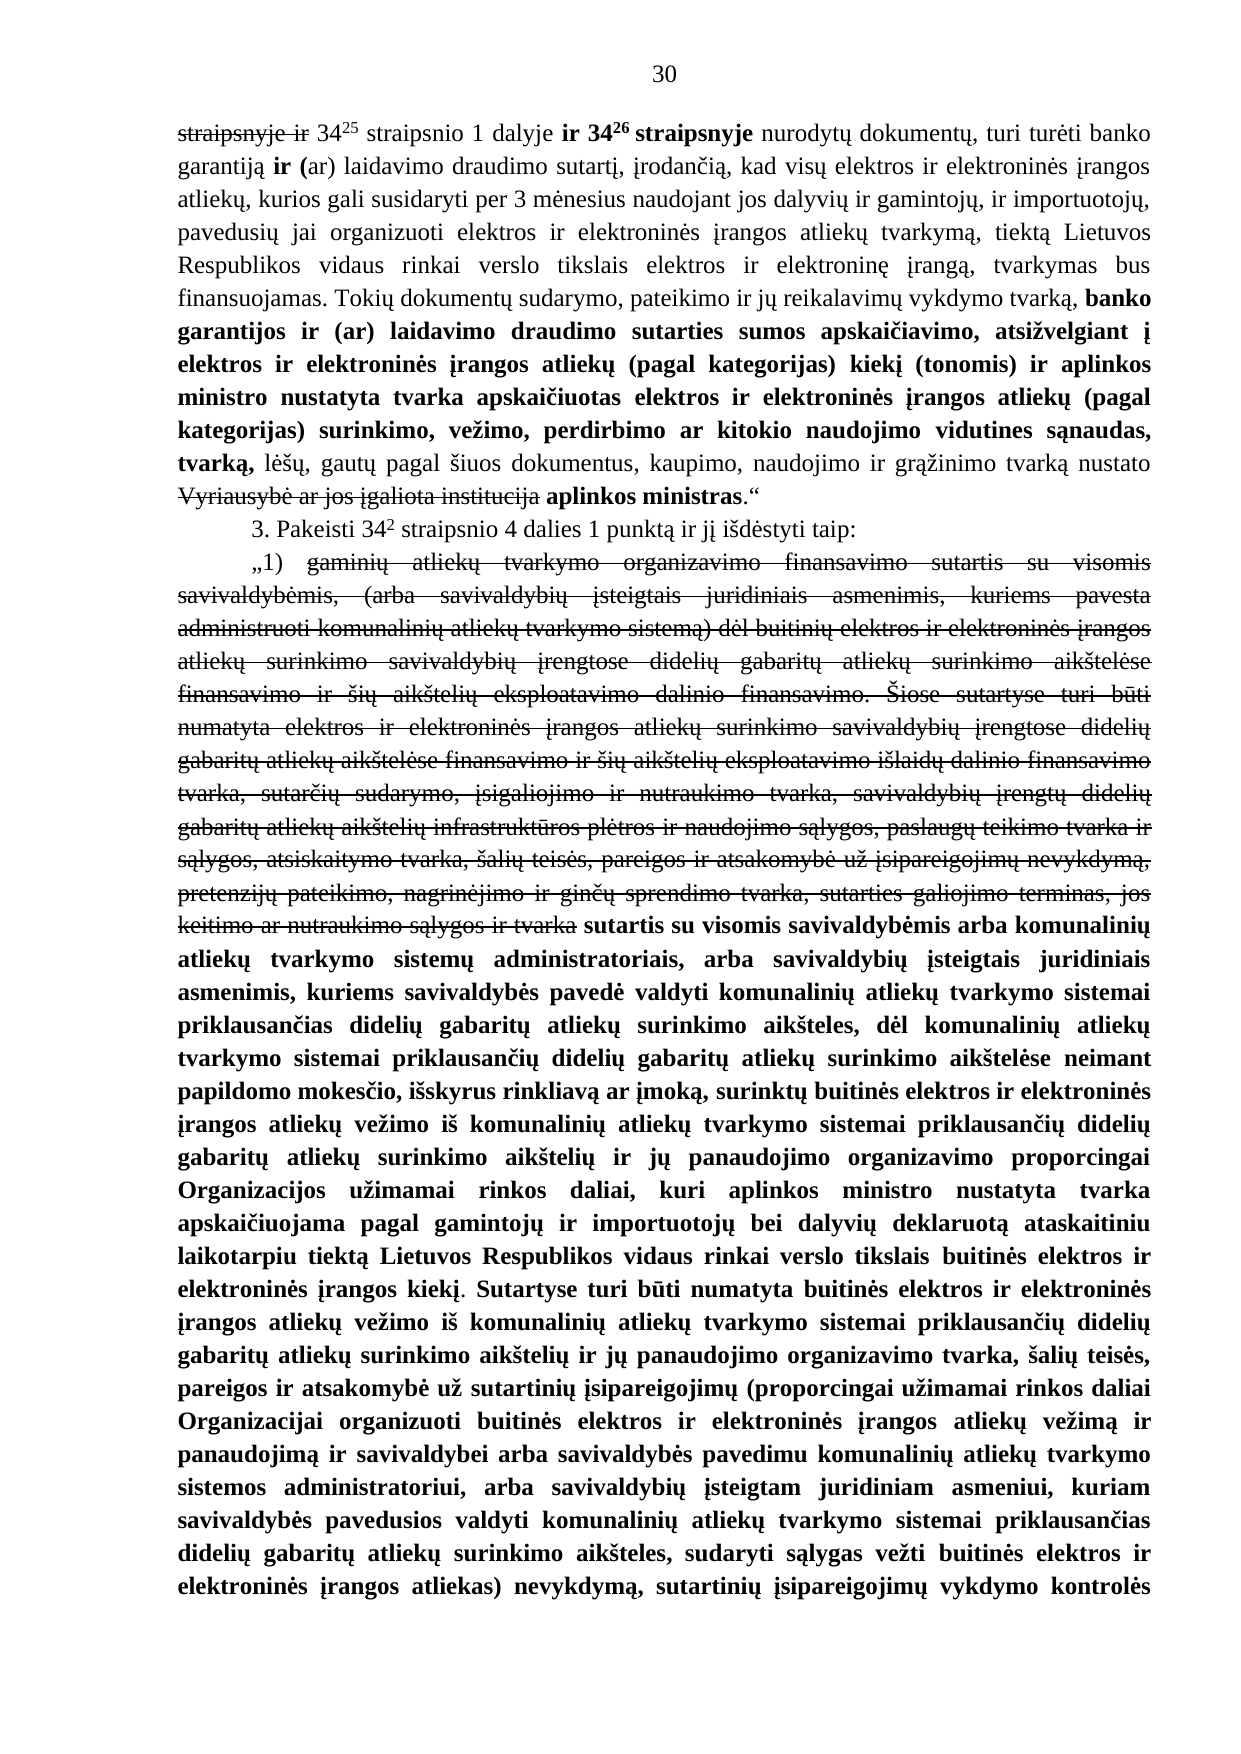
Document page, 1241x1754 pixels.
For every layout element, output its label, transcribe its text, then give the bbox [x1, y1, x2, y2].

text straipsnyje ir 3425 straipsnio 1 dalyje ir 3426 straipsnyje nurodytų dokumentų, turi turėti banko garantiją ir (ar) laidavimo draudimo sutartį, įrodančią, kad visų elektros ir elektroninės įrangos atliekų, kurios gali susidaryti per 3 mėnesius naudojant jos dalyvių ir gamintojų, ir importuotojų, pavedusių jai organizuoti elektros ir elektroninės įrangos atliekų tvarkymą, tiektą Lietuvos Respublikos vidaus rinkai verslo tikslais elektros ir elektroninę įrangą, tvarkymas bus finansuojamas. Tokių dokumentų sudarymo, pateikimo ir jų reikalavimų vykdymo tvarką, banko garantijos ir (ar) laidavimo draudimo sutarties sumos apskaičiavimo, atsižvelgiant į elektros ir elektroninės įrangos atliekų (pagal kategorijas) kiekį (tonomis) ir aplinkos ministro nustatyta tvarka apskaičiuotas elektros ir elektroninės įrangos atliekų (pagal kategorijas) surinkimo, vežimo, perdirbimo ar kitokio naudojimo vidutines sąnaudas, tvarką, lėšų, gautų pagal šiuos dokumentus, kaupimo, naudojimo ir grąžinimo tvarką nustato Vyriausybė ar jos įgaliota institucija aplinkos ministras.“ [177, 118, 1151, 510]
text 3. Pakeisti 342 straipsnio 4 dalies 1 punktą ir jį išdėstyti taip: [177, 514, 1151, 543]
text „1) gaminių atliekų tvarkymo organizavimo finansavimo sutartis su visomis savivaldybėmis, (arba savivaldybių įsteigtais juridiniais asmenimis, kuriems pavesta administruoti komunalinių atliekų tvarkymo sistemą) dėl buitinių elektros ir elektroninės įrangos atliekų surinkimo savivaldybių įrengtose didelių gabaritų atliekų surinkimo aikštelėse finansavimo ir šių aikštelių eksploatavimo dalinio finansavimo. Šiose sutartyse turi būti numatyta elektros ir elektroninės įrangos atliekų surinkimo savivaldybių įrengtose didelių gabaritų atliekų aikštelėse finansavimo ir šių aikštelių eksploatavimo išlaidų dalinio finansavimo tvarka, sutarčių sudarymo, įsigaliojimo ir nutraukimo tvarka, savivaldybių įrengtų didelių gabaritų atliekų aikštelių infrastruktūros plėtros ir naudojimo sąlygos, paslaugų teikimo tvarka ir sąlygos, atsiskaitymo tvarka, šalių teisės, pareigos ir atsakomybė už įsipareigojimų nevykdymą, pretenzijų pateikimo, nagrinėjimo ir ginčų sprendimo tvarka, sutarties galiojimo terminas, jos keitimo ar nutraukimo sąlygos ir tvarka sutartis su visomis savivaldybėmis arba komunalinių atliekų tvarkymo sistemų administratoriais, arba savivaldybių įsteigtais juridiniais asmenimis, kuriems savivaldybės pavedė valdyti komunalinių atliekų tvarkymo sistemai priklausančias didelių gabaritų atliekų surinkimo aikšteles, dėl komunalinių atliekų tvarkymo sistemai priklausančių didelių gabaritų atliekų surinkimo aikštelėse neimant papildomo mokesčio, išskyrus rinkliavą ar įmoką, surinktų buitinės elektros ir elektroninės įrangos atliekų vežimo iš komunalinių atliekų tvarkymo sistemai priklausančių didelių gabaritų atliekų surinkimo aikštelių ir jų panaudojimo organizavimo proporcingai Organizacijos užimamai rinkos daliai, kuri aplinkos ministro nustatyta tvarka apskaičiuojama pagal gamintojų ir importuotojų bei dalyvių deklaruotą ataskaitiniu laikotarpiu tiektą Lietuvos Respublikos vidaus rinkai verslo tikslais buitinės elektros ir elektroninės įrangos kiekį. Sutartyse turi būti numatyta buitinės elektros ir elektroninės įrangos atliekų vežimo iš komunalinių atliekų tvarkymo sistemai priklausančių didelių gabaritų atliekų surinkimo aikštelių ir jų panaudojimo organizavimo tvarka, šalių teisės, pareigos ir atsakomybė už sutartinių įsipareigojimų (proporcingai užimamai rinkos daliai Organizacijai organizuoti buitinės elektros ir elektroninės įrangos atliekų vežimą ir panaudojimą ir savivaldybei arba savivaldybės pavedimu komunalinių atliekų tvarkymo sistemos administratoriui, arba savivaldybių įsteigtam juridiniam asmeniui, kuriam savivaldybės pavedusios valdyti komunalinių atliekų tvarkymo sistemai priklausančias didelių gabaritų atliekų surinkimo aikšteles, sudaryti sąlygas vežti buitinės elektros ir elektroninės įrangos atliekas) nevykdymą, sutartinių įsipareigojimų vykdymo kontrolės tvarka, pretenzijų pateikimo, nagrinėjimo ir ginčų sprendimo tvarka, sutarties galiojimo terminas, jos keitimo ar nutraukimo sąlygos ir tvarka;“. [177, 894, 1151, 1600]
